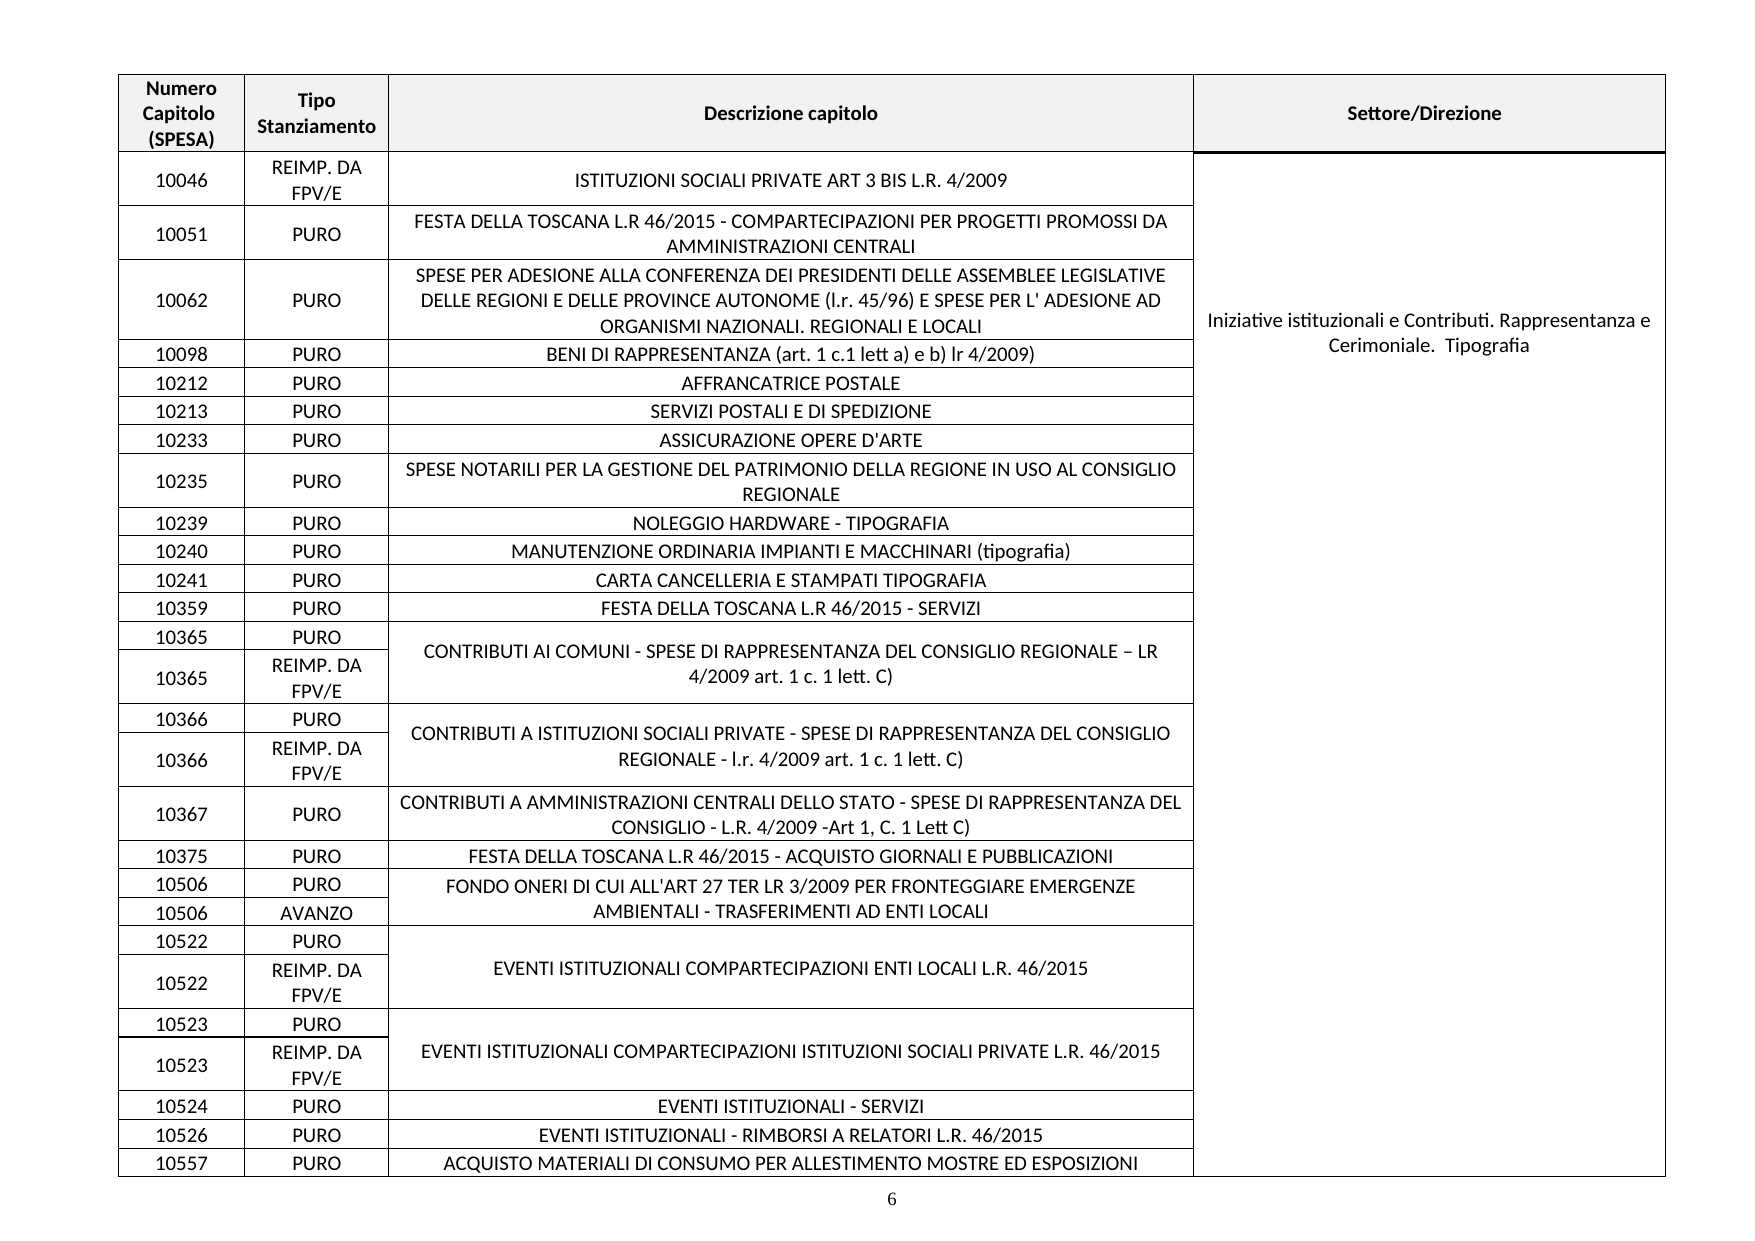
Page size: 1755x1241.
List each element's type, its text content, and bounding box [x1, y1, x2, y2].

table_cell PURO [245, 368, 388, 396]
table_cell PURO [245, 1149, 388, 1176]
table_cell ASSICURAZIONE OPERE D'ARTE [389, 425, 1193, 453]
table_cell CONTRIBUTI AI COMUNI - SPESE DI RAPPRESENTANZA DEL CONSIGLIO REGIONALE – LR 4/2009 art. 1 c. 1 lett. C) [389, 622, 1193, 703]
table_cell 10526 [119, 1120, 244, 1147]
table_cell 10365 [119, 650, 244, 703]
table_cell 10523 [119, 1038, 244, 1090]
table_cell EVENTI ISTITUZIONALI - SERVIZI [389, 1091, 1193, 1119]
table_cell 10240 [119, 536, 244, 564]
table_cell CARTA CANCELLERIA E STAMPATI TIPOGRAFIA [389, 565, 1193, 592]
table_cell 10046 [119, 152, 244, 205]
table_cell PURO [245, 454, 388, 507]
table_cell PURO [245, 536, 388, 564]
table_cell 10213 [119, 397, 244, 424]
table_cell 10375 [119, 841, 244, 868]
table_cell 10522 [119, 955, 244, 1008]
table_cell CONTRIBUTI A ISTITUZIONI SOCIALI PRIVATE - SPESE DI RAPPRESENTANZA DEL CONSIGLIO REGIONALE - l.r. 4/2009 art. 1 c. 1 lett. C) [389, 704, 1193, 786]
table_cell ACQUISTO MATERIALI DI CONSUMO PER ALLESTIMENTO MOSTRE ED ESPOSIZIONI [389, 1149, 1193, 1176]
table_cell REIMP. DA FPV/E [245, 152, 388, 205]
table_cell PURO [245, 1091, 388, 1119]
table_cell 10235 [119, 454, 244, 507]
table_cell 10239 [119, 508, 244, 535]
table_cell REIMP. DA FPV/E [245, 955, 388, 1008]
table_cell 10524 [119, 1091, 244, 1119]
table_cell AFFRANCATRICE POSTALE [389, 368, 1193, 396]
table_header Tipo Stanziamento [245, 75, 388, 151]
table_cell PURO [245, 841, 388, 868]
table_cell 10523 [119, 1009, 244, 1036]
table_cell PURO [245, 206, 388, 259]
table_cell 10359 [119, 593, 244, 621]
table_cell AVANZO [245, 898, 388, 925]
table_cell CONTRIBUTI A AMMINISTRAZIONI CENTRALI DELLO STATO - SPESE DI RAPPRESENTANZA DEL CONSIGLIO - L.R. 4/2009 -Art 1, C. 1 Lett C) [389, 787, 1193, 840]
table_cell PURO [245, 260, 388, 338]
table_cell 10506 [119, 898, 244, 925]
table_cell NOLEGGIO HARDWARE - TIPOGRAFIA [389, 508, 1193, 535]
table_cell PURO [245, 1120, 388, 1147]
table_cell PURO [245, 869, 388, 897]
table_header Settore/Direzione [1194, 75, 1665, 151]
table_cell EVENTI ISTITUZIONALI COMPARTECIPAZIONI ISTITUZIONI SOCIALI PRIVATE L.R. 46/2015 [389, 1009, 1193, 1090]
table_cell PURO [245, 1009, 388, 1036]
table_cell 10233 [119, 425, 244, 453]
table_cell PURO [245, 340, 388, 367]
table_cell FONDO ONERI DI CUI ALL'ART 27 TER LR 3/2009 PER FRONTEGGIARE EMERGENZE AMBIENTALI - TRASFERIMENTI AD ENTI LOCALI [389, 869, 1193, 925]
table_cell BENI DI RAPPRESENTANZA (art. 1 c.1 lett a) e b) lr 4/2009) [389, 340, 1193, 367]
table_cell 10366 [119, 733, 244, 786]
table_cell SERVIZI POSTALI E DI SPEDIZIONE [389, 397, 1193, 424]
table_cell 10367 [119, 787, 244, 840]
table_cell 10366 [119, 704, 244, 732]
table_cell PURO [245, 397, 388, 424]
table_cell PURO [245, 926, 388, 954]
table_cell SPESE PER ADESIONE ALLA CONFERENZA DEI PRESIDENTI DELLE ASSEMBLEE LEGISLATIVE DELLE REGIONI E DELLE PROVINCE AUTONOME (l.r. 45/96) E SPESE PER L' ADESIONE AD ORGANISMI NAZIONALI. REGIONALI E LOCALI [389, 260, 1193, 338]
table_cell 10506 [119, 869, 244, 897]
table_cell 10051 [119, 206, 244, 259]
table_cell EVENTI ISTITUZIONALI - RIMBORSI A RELATORI L.R. 46/2015 [389, 1120, 1193, 1147]
table_cell 10212 [119, 368, 244, 396]
table_cell ISTITUZIONI SOCIALI PRIVATE ART 3 BIS L.R. 4/2009 [389, 152, 1193, 205]
table_cell 10522 [119, 926, 244, 954]
table_cell 10098 [119, 340, 244, 367]
table_cell SPESE NOTARILI PER LA GESTIONE DEL PATRIMONIO DELLA REGIONE IN USO AL CONSIGLIO REGIONALE [389, 454, 1193, 507]
table_cell FESTA DELLA TOSCANA L.R 46/2015 - ACQUISTO GIORNALI E PUBBLICAZIONI [389, 841, 1193, 868]
table_cell 10062 [119, 260, 244, 338]
table_cell PURO [245, 593, 388, 621]
table_cell 10241 [119, 565, 244, 592]
table_cell REIMP. DA FPV/E [245, 650, 388, 703]
table_cell MANUTENZIONE ORDINARIA IMPIANTI E MACCHINARI (tipografia) [389, 536, 1193, 564]
table_cell FESTA DELLA TOSCANA L.R 46/2015 - SERVIZI [389, 593, 1193, 621]
table_cell Iniziative istituzionali e Contributi. Rappresentanza e Cerimoniale. Tipografia Iniziative istituzionali e Contributi. Rappresentanza e Cerimoniale. Tipografia Iniziative istituzionali e Contributi. Rappresentanza e Cerimoniale. Tipografia [1194, 154, 1665, 1176]
table_cell PURO [245, 425, 388, 453]
table_header Numero Capitolo (SPESA) [119, 75, 244, 151]
table_cell 10365 [119, 622, 244, 649]
table_cell PURO [245, 704, 388, 732]
table_cell 10557 [119, 1149, 244, 1176]
table_cell EVENTI ISTITUZIONALI COMPARTECIPAZIONI ENTI LOCALI L.R. 46/2015 [389, 926, 1193, 1008]
table_cell REIMP. DA FPV/E [245, 733, 388, 786]
table_cell PURO [245, 565, 388, 592]
table_cell PURO [245, 622, 388, 649]
table_header Descrizione capitolo [389, 75, 1193, 151]
table_cell FESTA DELLA TOSCANA L.R 46/2015 - COMPARTECIPAZIONI PER PROGETTI PROMOSSI DA AMMINISTRAZIONI CENTRALI [389, 206, 1193, 259]
table_cell PURO [245, 787, 388, 840]
table_cell PURO [245, 508, 388, 535]
table_cell REIMP. DA FPV/E [245, 1038, 388, 1090]
